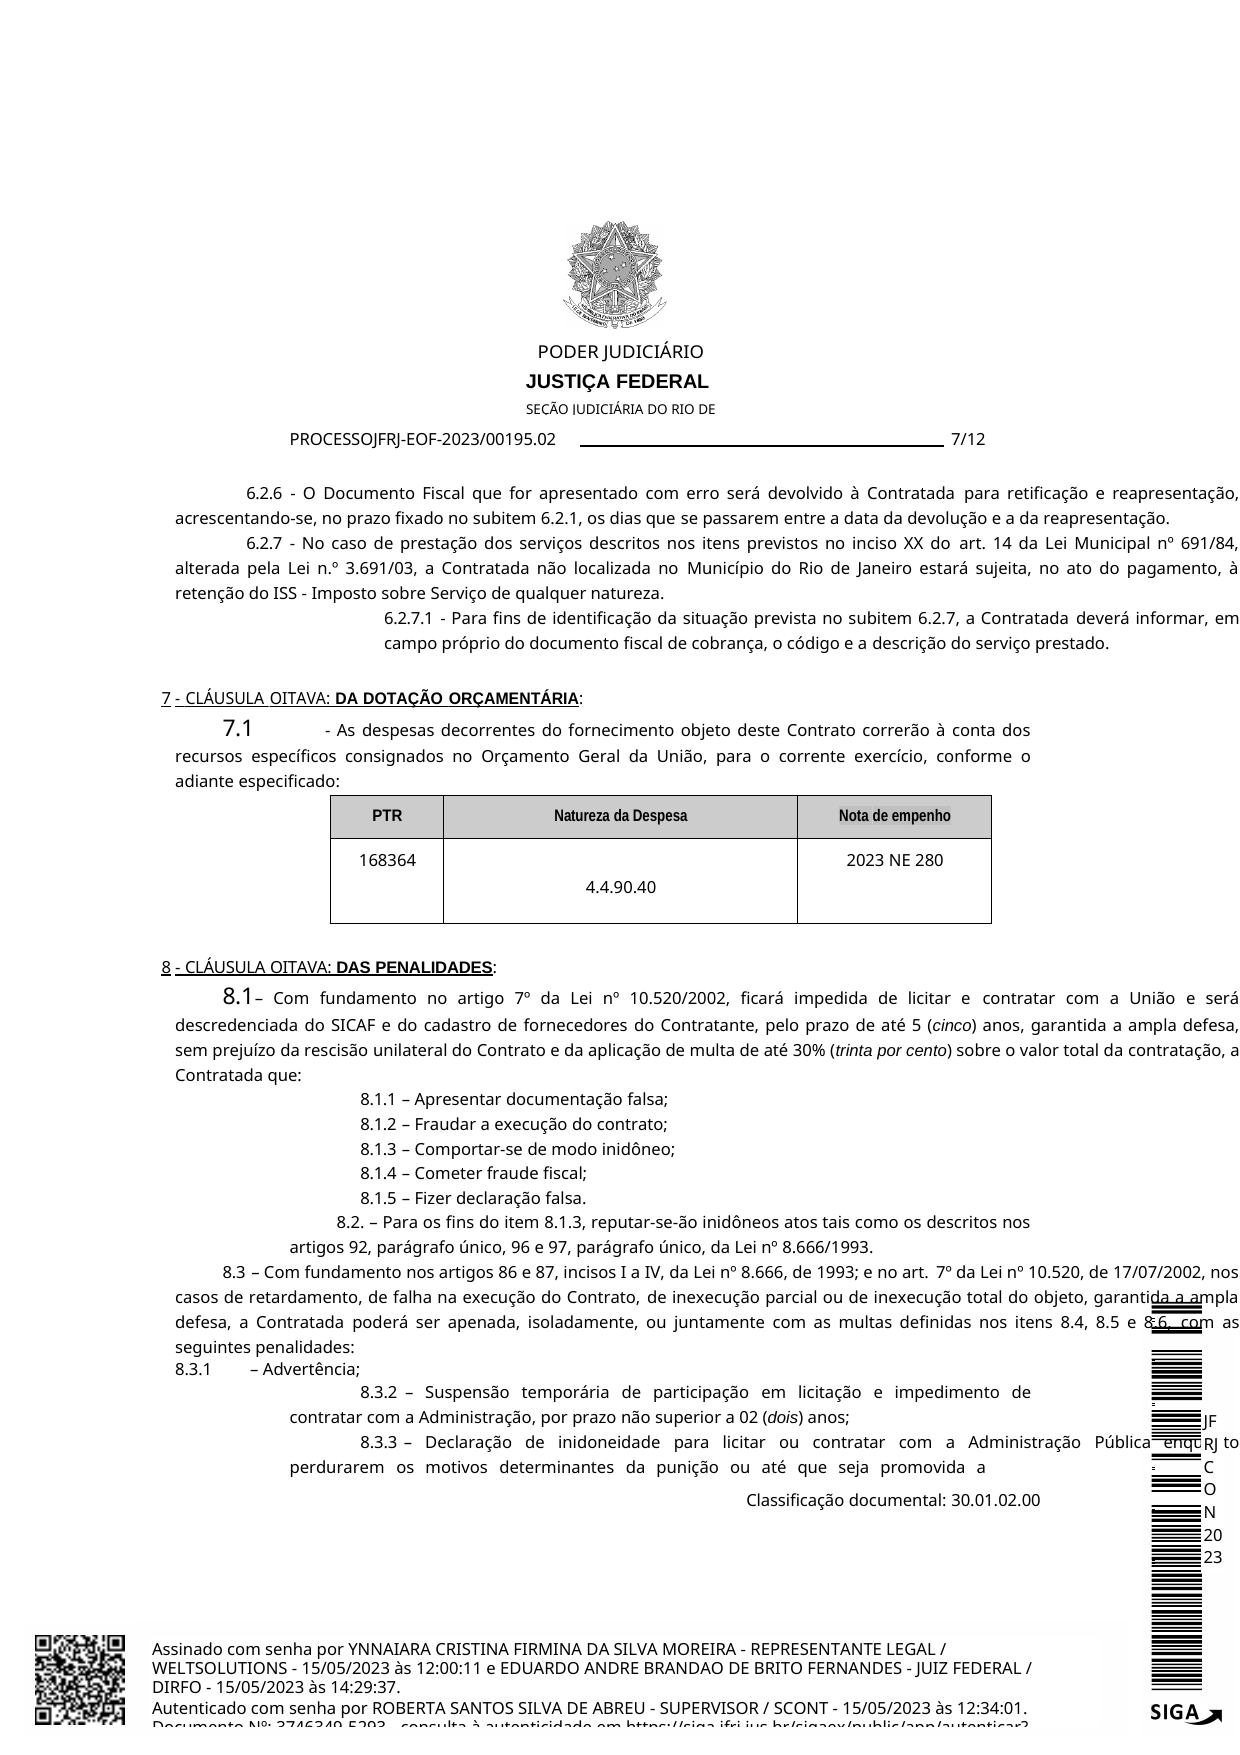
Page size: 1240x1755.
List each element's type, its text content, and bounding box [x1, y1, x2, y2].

list - O Documento Fiscal que for apresentado com erro será devolvido à Contratada para retificação e reapresentação, acrescentando-se, no prazo fixado no subitem 6.2.1, os dias que se passarem entre a data da devolução e a da reapresentação. [175, 482, 1239, 529]
list - As despesas decorrentes do fornecimento objeto deste Contrato correrão à conta dos recursos específicos consignados no Orçamento Geral da União, para o corrente exercício, conforme o adiante especificado: [175, 711, 1032, 792]
table_cell 168364 [331, 839, 443, 923]
list – Comportar-se de modo inidôneo; [360, 1137, 1239, 1160]
list – Com fundamento nos artigos 86 e 87, incisos I a IV, da Lei nº 8.666, de 1993; e no art. 7º da Lei nº 10.520, de 17/07/2002, nos casos de retardamento, de falha na execução do Contrato, de inexecução parcial ou de inexecução total do objeto, garantida a ampla defesa, a Contratada poderá ser apenada, isoladamente, ou juntamente com as multas definidas nos itens 8.4, 8.5 e 8.6, com as seguintes penalidades: [175, 1261, 1239, 1358]
text 8.2. – Para os fins do item 8.1.3, reputar-se-ão inidôneos atos tais como os descritos nos artigos 92, parágrafo único, 96 e 97, parágrafo único, da Lei nº 8.666/1993. [289, 1211, 1031, 1258]
list – Com fundamento no artigo 7º da Lei nº 10.520/2002, ficará impedida de licitar e contratar com a União e será descredenciada do SICAF e do cadastro de fornecedores do Contratante, pelo prazo de até 5 (cinco) anos, garantida a ampla defesa, sem prejuízo da rescisão unilateral do Contrato e da aplicação de multa de até 30% (trinta por cento) sobre o valor total da contratação, a Contratada que: [175, 980, 1239, 1086]
list JFRJCON202300015 [1203, 1410, 1224, 1572]
list – Apresentar documentação falsa; [360, 1088, 1239, 1111]
list – Declaração de inidoneidade para licitar ou contratar com a Administração Pública enquanto perdurarem os motivos determinantes da punição ou até que seja promovida a [289, 1430, 1140, 1478]
list – Suspensão temporária de participação em licitação e impedimento de contratar com a Administração, por prazo não superior a 02 (dois) anos; [289, 1381, 1031, 1428]
list - CLÁUSULA OITAVA: DAS PENALIDADES: [161, 955, 1239, 978]
text Classificação documental: 30.01.02.00 [746, 1489, 1140, 1512]
list – Fizer declaração falsa. [360, 1186, 1239, 1209]
list – Fraudar a execução do contrato; [360, 1113, 1239, 1135]
table_header Natureza da Despesa [444, 796, 797, 838]
list – Advertência; [175, 1360, 1140, 1379]
table_cell 4.4.90.40 [444, 839, 797, 923]
list - CLÁUSULA OITAVA: DA DOTAÇÃO ORÇAMENTÁRIA: [161, 687, 1239, 709]
list - No caso de prestação dos serviços descritos nos itens previstos no inciso XX do art. 14 da Lei Municipal nº 691/84, alterada pela Lei n.º 3.691/03, a Contratada não localizada no Município do Rio de Janeiro estará sujeita, no ato do pagamento, à retenção do ISS - Imposto sobre Serviço de qualquer natureza. [175, 532, 1239, 604]
table_header Nota de empenho [798, 796, 991, 838]
table_header PTR [331, 796, 443, 838]
list - Para fins de identificação da situação prevista no subitem 6.2.7, a Contratada deverá informar, em campo próprio do documento fiscal de cobrança, o código e a descrição do serviço prestado. [384, 606, 1239, 654]
list – Cometer fraude fiscal; [360, 1162, 1239, 1184]
table_cell 2023 NE 280 [798, 839, 991, 923]
